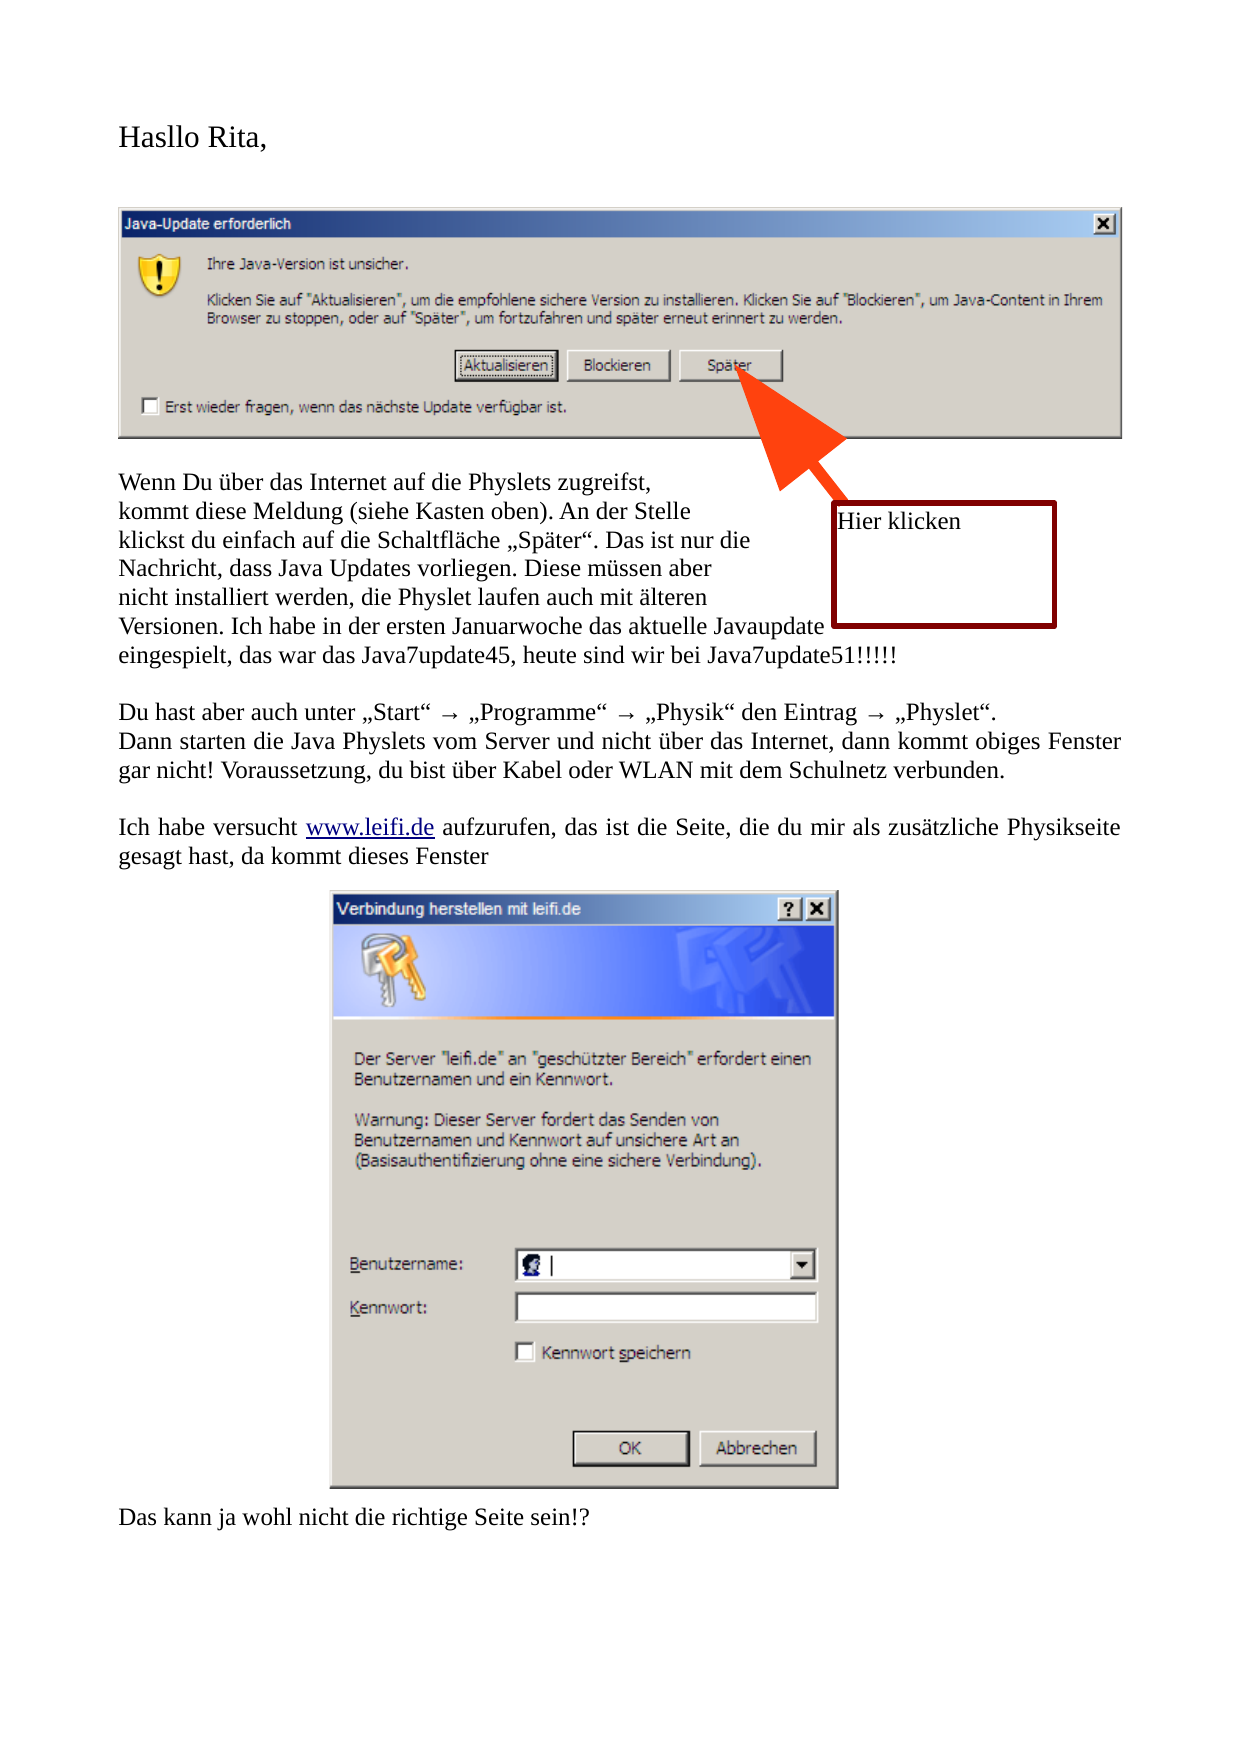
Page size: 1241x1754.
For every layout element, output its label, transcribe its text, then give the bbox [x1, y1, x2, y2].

text Du hast aber auch unter „Start“ → „Programme“ → „Physik“ den Eintrag → „Physlet“. [118, 697, 1122, 726]
text eingespielt, das war das Java7update45, heute sind wir bei Java7update51!!!!! [118, 640, 1122, 668]
text [1057, 582, 1122, 611]
text klickst du einfach auf die Schaltfläche „Später“. Das ist nur die [118, 525, 831, 553]
text [1057, 525, 1122, 553]
text Hasllo Rita, [118, 118, 1122, 154]
text Das kann ja wohl nicht die richtige Seite sein!? [118, 1502, 1122, 1531]
text nicht installiert werden, die Physlet laufen auch mit älteren [118, 582, 831, 611]
text kommt diese Meldung (siehe Kasten oben). An der Stelle [847, 496, 1122, 525]
text kommt diese Meldung (siehe Kasten oben). An der Stelle [837, 506, 1052, 525]
text Wenn Du über das Internet auf die Physlets zugreifst, [118, 467, 828, 496]
text Versionen. Ich habe in der ersten Januarwoche das aktuelle Javaupdate [118, 611, 1122, 640]
picture [118, 207, 1123, 439]
text [837, 525, 1052, 553]
picture [329, 890, 839, 1489]
text Ich habe versucht www.leifi.de aufzurufen, das ist die Seite, die du mir als zusätzliche Physikseite gesagt hast, da kommt dieses Fenster [118, 812, 1122, 870]
text Dann starten die Java Physlets vom Server und nicht über das Internet, dann kommt obiges Fenster gar nicht! Voraussetzung, du bist über Kabel oder WLAN mit dem Schulnetz verbunden. [118, 726, 1122, 783]
text [837, 553, 1052, 582]
text [1057, 553, 1122, 582]
text Nachricht, dass Java Updates vorliegen. Diese müssen aber [118, 553, 831, 582]
text [824, 467, 1122, 496]
text kommt diese Meldung (siehe Kasten oben). An der Stelle [118, 496, 832, 525]
text [837, 582, 1052, 611]
